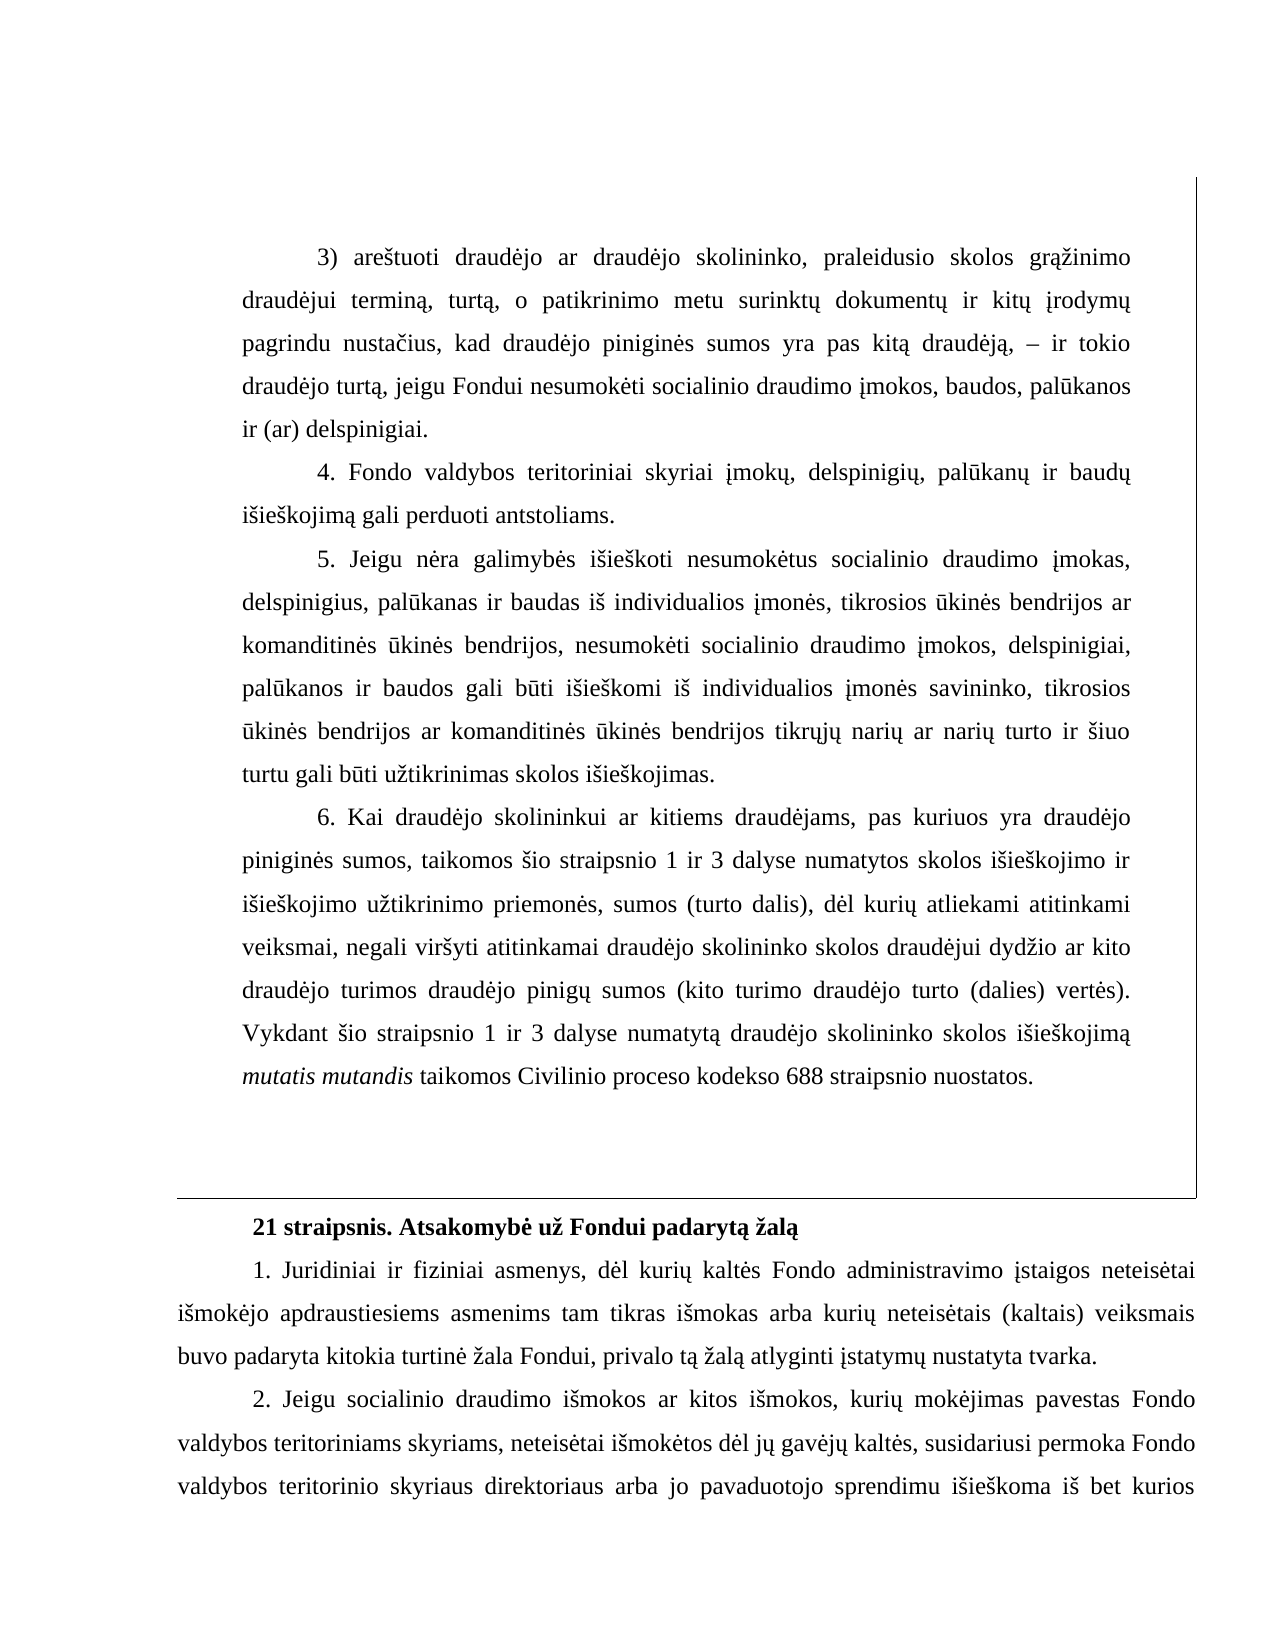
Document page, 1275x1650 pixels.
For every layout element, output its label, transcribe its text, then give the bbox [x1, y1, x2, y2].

text 5. Jeigu nėra galimybės išieškoti nesumokėtus socialinio draudimo įmokas, delspinigius, palūkanas ir baudas iš individualios įmonės, tikrosios ūkinės bendrijos ar komanditinės ūkinės bendrijos, nesumokėti socialinio draudimo įmokos, delspinigiai, palūkanos ir baudos gali būti išieškomi iš individualios įmonės savininko, tikrosios ūkinės bendrijos ar komanditinės ūkinės bendrijos tikrųjų narių ar narių turto ir šiuo turtu gali būti užtikrinimas skolos išieškojimas. [177, 479, 1196, 738]
text 1. Juridiniai ir fiziniai asmenys, dėl kurių kaltės Fondo administravimo įstaigos neteisėtai išmokėjo apdraustiesiems asmenims tam tikras išmokas arba kurių neteisėtais (kaltais) veiksmais buvo padaryta kitokia turtinė žala Fondui, privalo tą žalą atlyginti įstatymų nustatyta tvarka. [177, 1255, 1196, 1370]
text 4. Fondo valdybos teritoriniai skyriai įmokų, delspinigių, palūkanų ir baudų išieškojimą gali perduoti antstoliams. [177, 393, 1196, 479]
text 6. Kai draudėjo skolininkui ar kitiems draudėjams, pas kuriuos yra draudėjo piniginės sumos, taikomos šio straipsnio 1 ir 3 dalyse numatytos skolos išieškojimo ir išieškojimo užtikrinimo priemonės, sumos (turto dalis), dėl kurių atliekami atitinkami veiksmai, negali viršyti atitinkamai draudėjo skolininko skolos draudėjui dydžio ar kito draudėjo turimos draudėjo pinigų sumos (kito turimo draudėjo turto (dalies) vertės). Vykdant šio straipsnio 1 ir 3 dalyse numatytą draudėjo skolininko skolos išieškojimą mutatis mutandis taikomos Civilinio proceso kodekso 688 straipsnio nuostatos. [177, 738, 1196, 1090]
text 2. Jeigu socialinio draudimo išmokos ar kitos išmokos, kurių mokėjimas pavestas Fondo valdybos teritoriniams skyriams, neteisėtai išmokėtos dėl jų gavėjų kaltės, susidariusi permoka Fondo valdybos teritorinio skyriaus direktoriaus arba jo pavaduotojo sprendimu išieškoma iš bet kurios [177, 1384, 1196, 1499]
text 3) areštuoti draudėjo ar draudėjo skolininko, praleidusio skolos grąžinimo draudėjui terminą, turtą, o patikrinimo metu surinktų dokumentų ir kitų įrodymų pagrindu nustačius, kad draudėjo piniginės sumos yra pas kitą draudėją, – ir tokio draudėjo turtą, jeigu Fondui nesumokėti socialinio draudimo įmokos, baudos, palūkanos ir (ar) delspinigiai. [177, 177, 1196, 393]
text 21 straipsnis. Atsakomybė už Fondui padarytą žalą [177, 1212, 1196, 1241]
